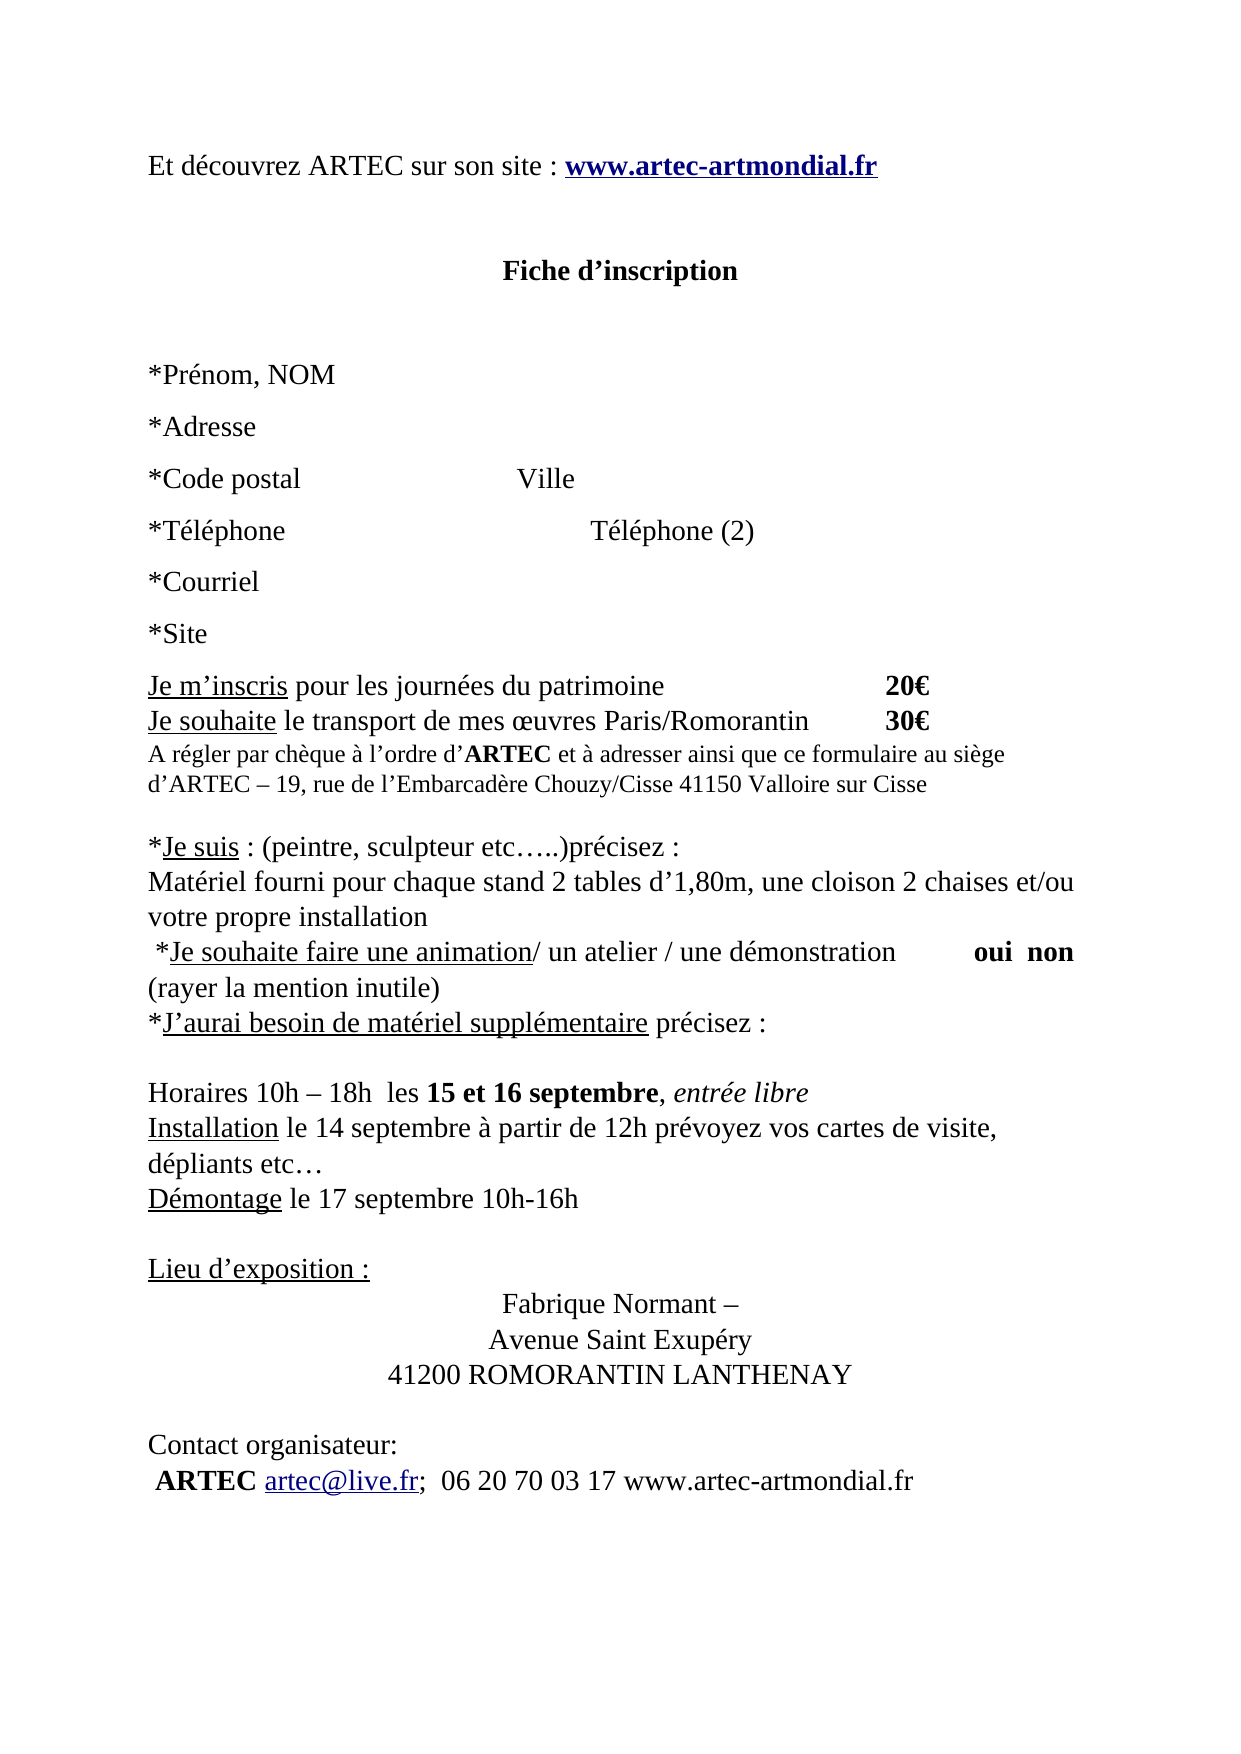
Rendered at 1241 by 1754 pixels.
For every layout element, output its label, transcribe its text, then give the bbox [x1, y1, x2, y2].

text Je m’inscris pour les journées du patrimoine 20€ [148, 668, 1093, 702]
text *Je suis : (peintre, sculpteur etc…..)précisez : [148, 829, 1093, 862]
text ARTEC artec@live.fr; 06 20 70 03 17 www.artec-artmondial.fr [148, 1463, 1093, 1496]
text (rayer la mention inutile) [148, 970, 1093, 1003]
text Avenue Saint Exupéry [148, 1322, 1093, 1355]
text 41200 ROMORANTIN LANTHENAY [148, 1357, 1093, 1391]
text Installation le 14 septembre à partir de 12h prévoyez vos cartes de visite, dépliants etc… [148, 1111, 1093, 1179]
text *Courriel [148, 564, 1093, 598]
text Lieu d’exposition : [148, 1251, 1093, 1285]
text Contact organisateur: [148, 1427, 1093, 1461]
text Matériel fourni pour chaque stand 2 tables d’1,80m, une cloison 2 chaises et/ou votre propre installation [148, 864, 1093, 933]
text Et découvrez ARTEC sur son site : www.artec-artmondial.fr [148, 148, 1093, 181]
text A régler par chèque à l’ordre d’ARTEC et à adresser ainsi que ce formulaire au siège d’ARTEC – 19, rue de l’Embarcadère Chouzy/Cisse 41150 Valloire sur Cisse [148, 739, 1093, 797]
text Horaires 10h – 18h les 15 et 16 septembre, entrée libre [148, 1075, 1093, 1109]
text *Téléphone Téléphone (2) [148, 513, 1093, 546]
text *Adresse [148, 409, 1093, 442]
text *J’aurai besoin de matériel supplémentaire précisez : [148, 1005, 1093, 1038]
text *Prénom, NOM [148, 357, 1093, 391]
text *Site [148, 616, 1093, 650]
text Fiche d’inscription [148, 253, 1093, 287]
text Fabrique Normant – [148, 1287, 1093, 1320]
text *Je souhaite faire une animation/ un atelier / une démonstration oui non [148, 934, 1093, 968]
text *Code postal Ville [148, 461, 1093, 494]
text Démontage le 17 septembre 10h-16h [148, 1181, 1093, 1214]
text Je souhaite le transport de mes œuvres Paris/Romorantin 30€ [148, 703, 1093, 737]
